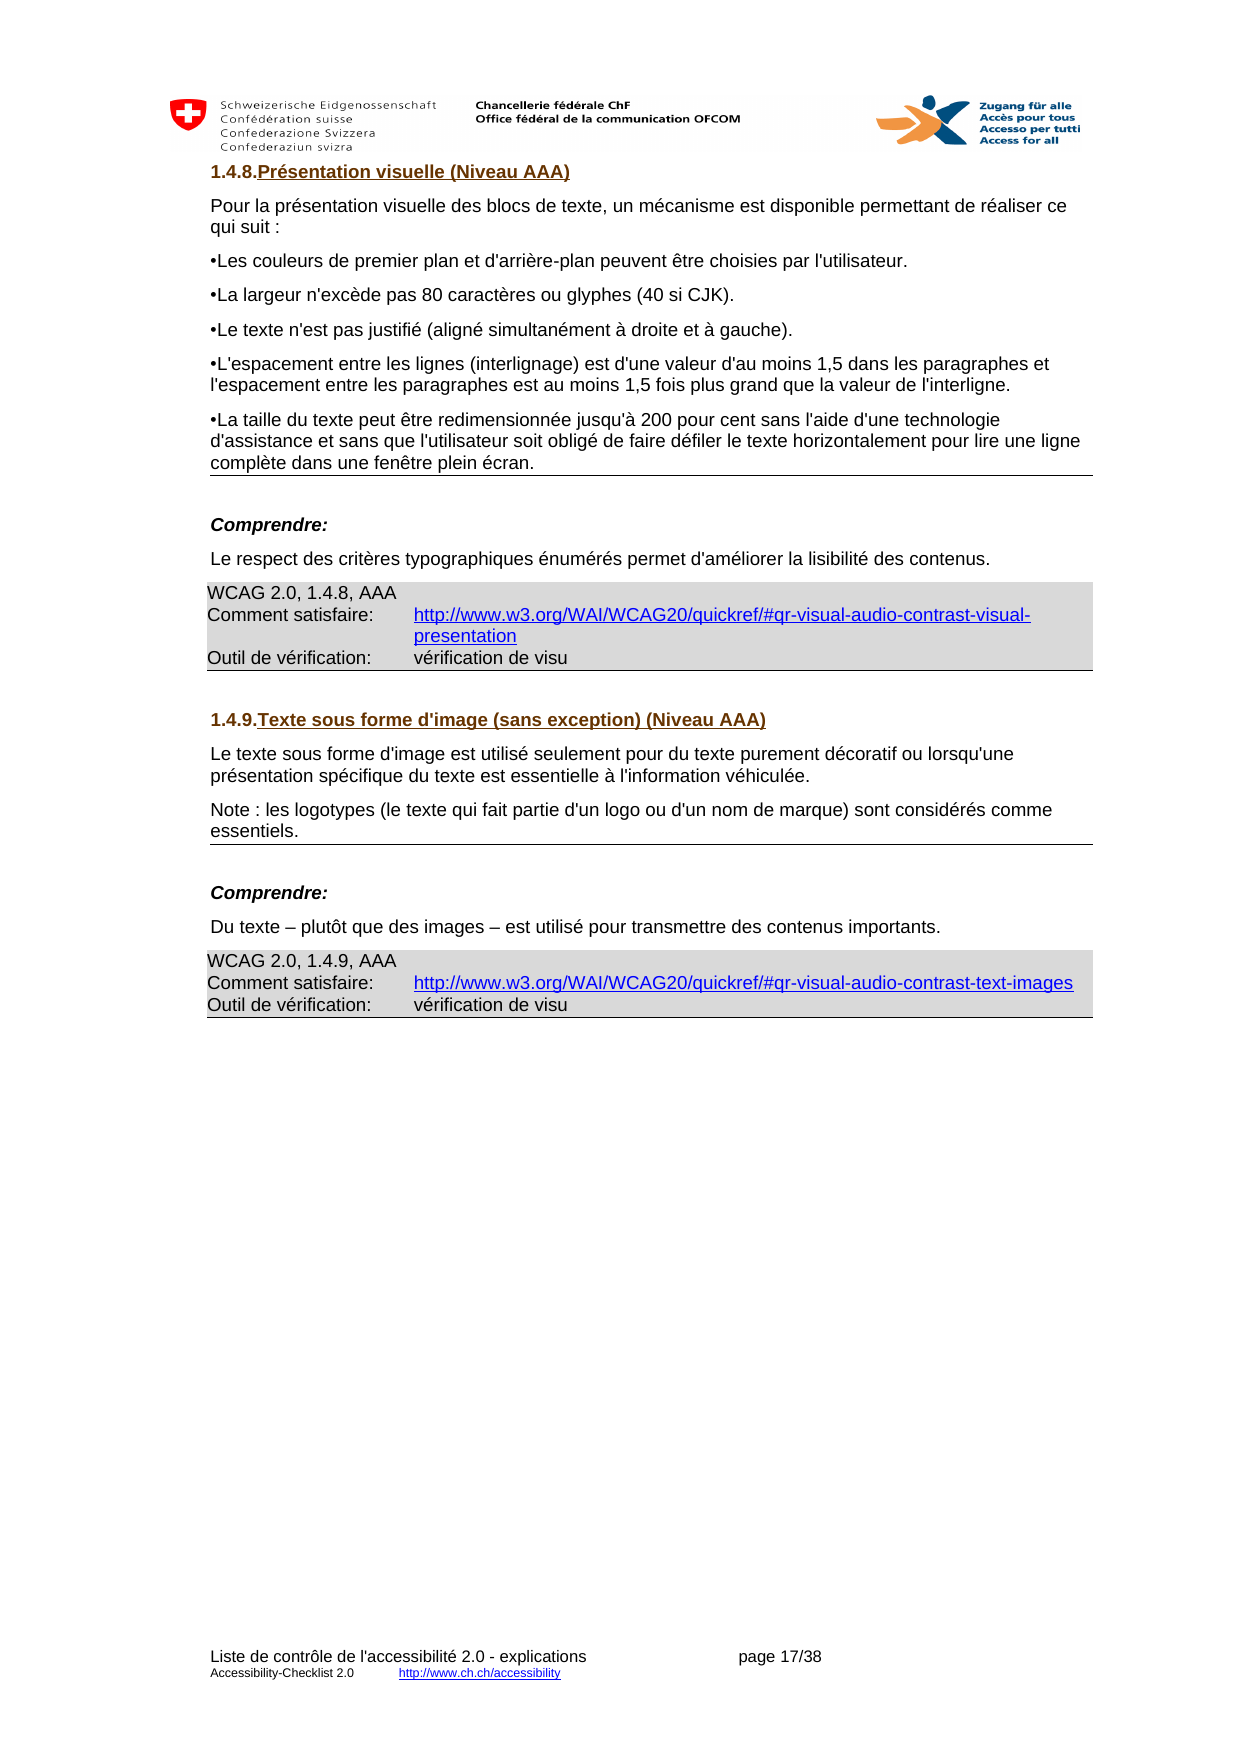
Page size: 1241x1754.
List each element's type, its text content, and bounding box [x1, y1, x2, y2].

text Comment satisfaire: http://www.w3.org/WAI/WCAG20/quickref/#qr-visual-audio-contrast-visual-presentation [207, 603, 1093, 647]
text Le texte sous forme d'image est utilisé seulement pour du texte purement décoratif ou lorsqu'une présentation spécifique du texte est essentielle à l'information véhiculée. [210, 743, 1093, 786]
subtitle Présentation visuelle (Niveau AAA) [210, 160, 1093, 182]
text Le respect des critères typographiques énumérés permet d'améliorer la lisibilité des contenus. [210, 548, 1093, 569]
text Comment satisfaire: http://www.w3.org/WAI/WCAG20/quickref/#qr-visual-audio-contrast-text-images [207, 972, 1093, 993]
picture [170, 95, 1082, 152]
text Outil de vérification: vérification de visu [207, 993, 1093, 1017]
text Du texte – plutôt que des images – est utilisé pour transmettre des contenus importants. [210, 916, 1093, 938]
subtitle Texte sous forme d'image (sans exception) (Niveau AAA) [210, 709, 1093, 730]
list La taille du texte peut être redimensionnée jusqu'à 200 pour cent sans l'aide d'une technologie d'assistance et sans que l'utilisateur soit obligé de faire défiler le texte horizontalement pour lire une ligne complète dans une fenêtre plein écran. [210, 408, 1093, 475]
list L'espacement entre les lignes (interlignage) est d'une valeur d'au moins 1,5 dans les paragraphes et l'espacement entre les paragraphes est au moins 1,5 fois plus grand que la valeur de l'interligne. [210, 353, 1093, 396]
subtitle Comprendre: [210, 882, 1093, 904]
text Note : les logotypes (le texte qui fait partie d'un logo ou d'un nom de marque) sont considérés comme essentiels. [210, 798, 1093, 844]
text Outil de vérification: vérification de visu [207, 647, 1093, 670]
text Pour la présentation visuelle des blocs de texte, un mécanisme est disponible permettant de réaliser ce qui suit : [210, 194, 1093, 238]
list Les couleurs de premier plan et d'arrière-plan peuvent être choisies par l'utilisateur. [210, 250, 1093, 272]
text WCAG 2.0, 1.4.9, AAA [207, 950, 1093, 972]
list Le texte n'est pas justifié (aligné simultanément à droite et à gauche). [210, 318, 1093, 340]
list La largeur n'excède pas 80 caractères ou glyphes (40 si CJK). [210, 284, 1093, 306]
subtitle Comprendre: [210, 514, 1093, 535]
text WCAG 2.0, 1.4.8, AAA [207, 582, 1093, 603]
